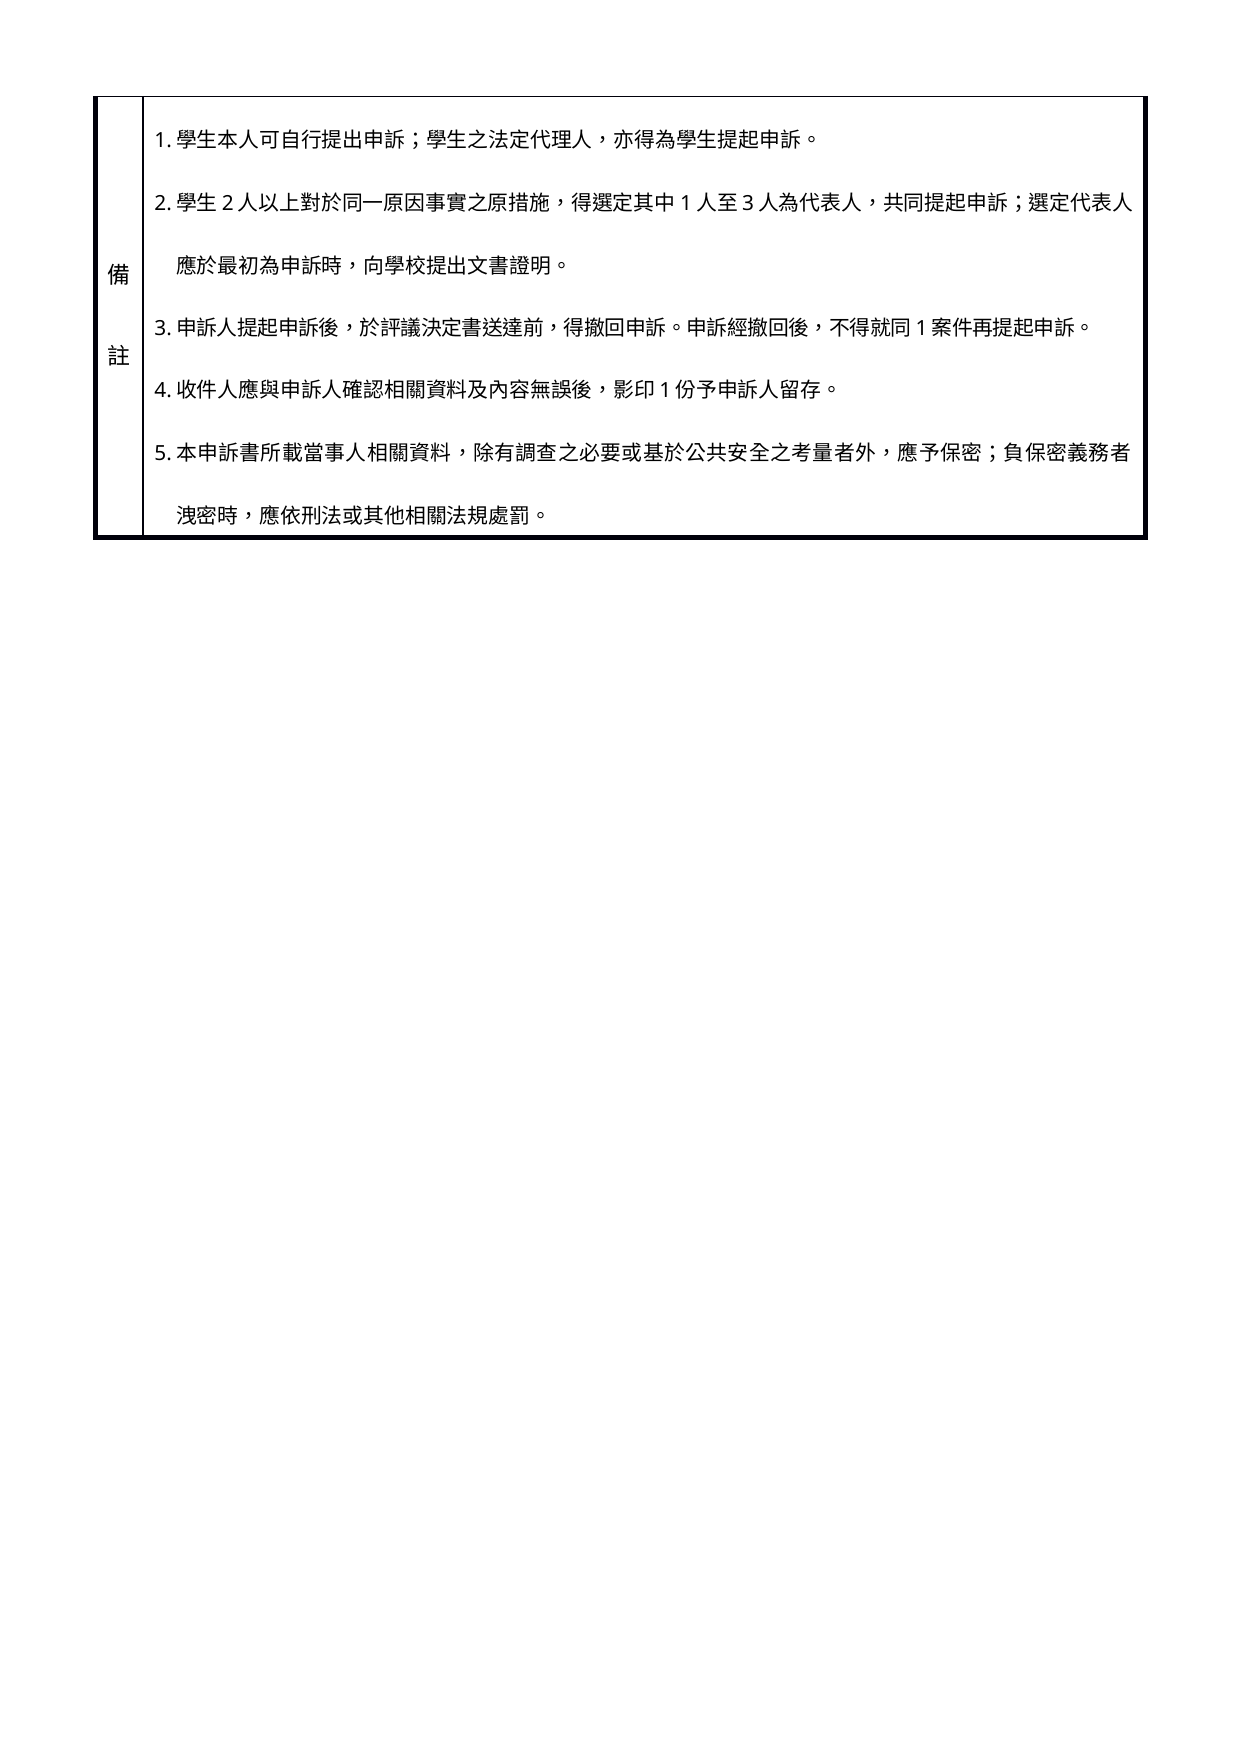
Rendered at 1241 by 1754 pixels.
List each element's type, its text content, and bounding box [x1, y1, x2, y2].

table_cell 1. 學生本人可自行提出申訴；學生之法定代理人，亦得為學生提起申訴。 2. 學生2人以上對於同一原因事實之原措施，得選定其中1人至3人為代表人，共同提起申訴；選定代表人應於最初為申訴時，向學校提出文書證明。 3. 申訴人提起申訴後，於評議決定書送達前，得撤回申訴。申訴經撤回後，不得就同1案件再提起申訴。 4. 收件人應與申訴人確認相關資料及內容無誤後，影印1份予申訴人留存。 5. 本申訴書所載當事人相關資料，除有調查之必要或基於公共安全之考量者外，應予保密；負保密義務者洩密時，應依刑法或其他相關法規處罰。 [144, 97, 1143, 535]
table_cell 備 註 [98, 97, 142, 535]
